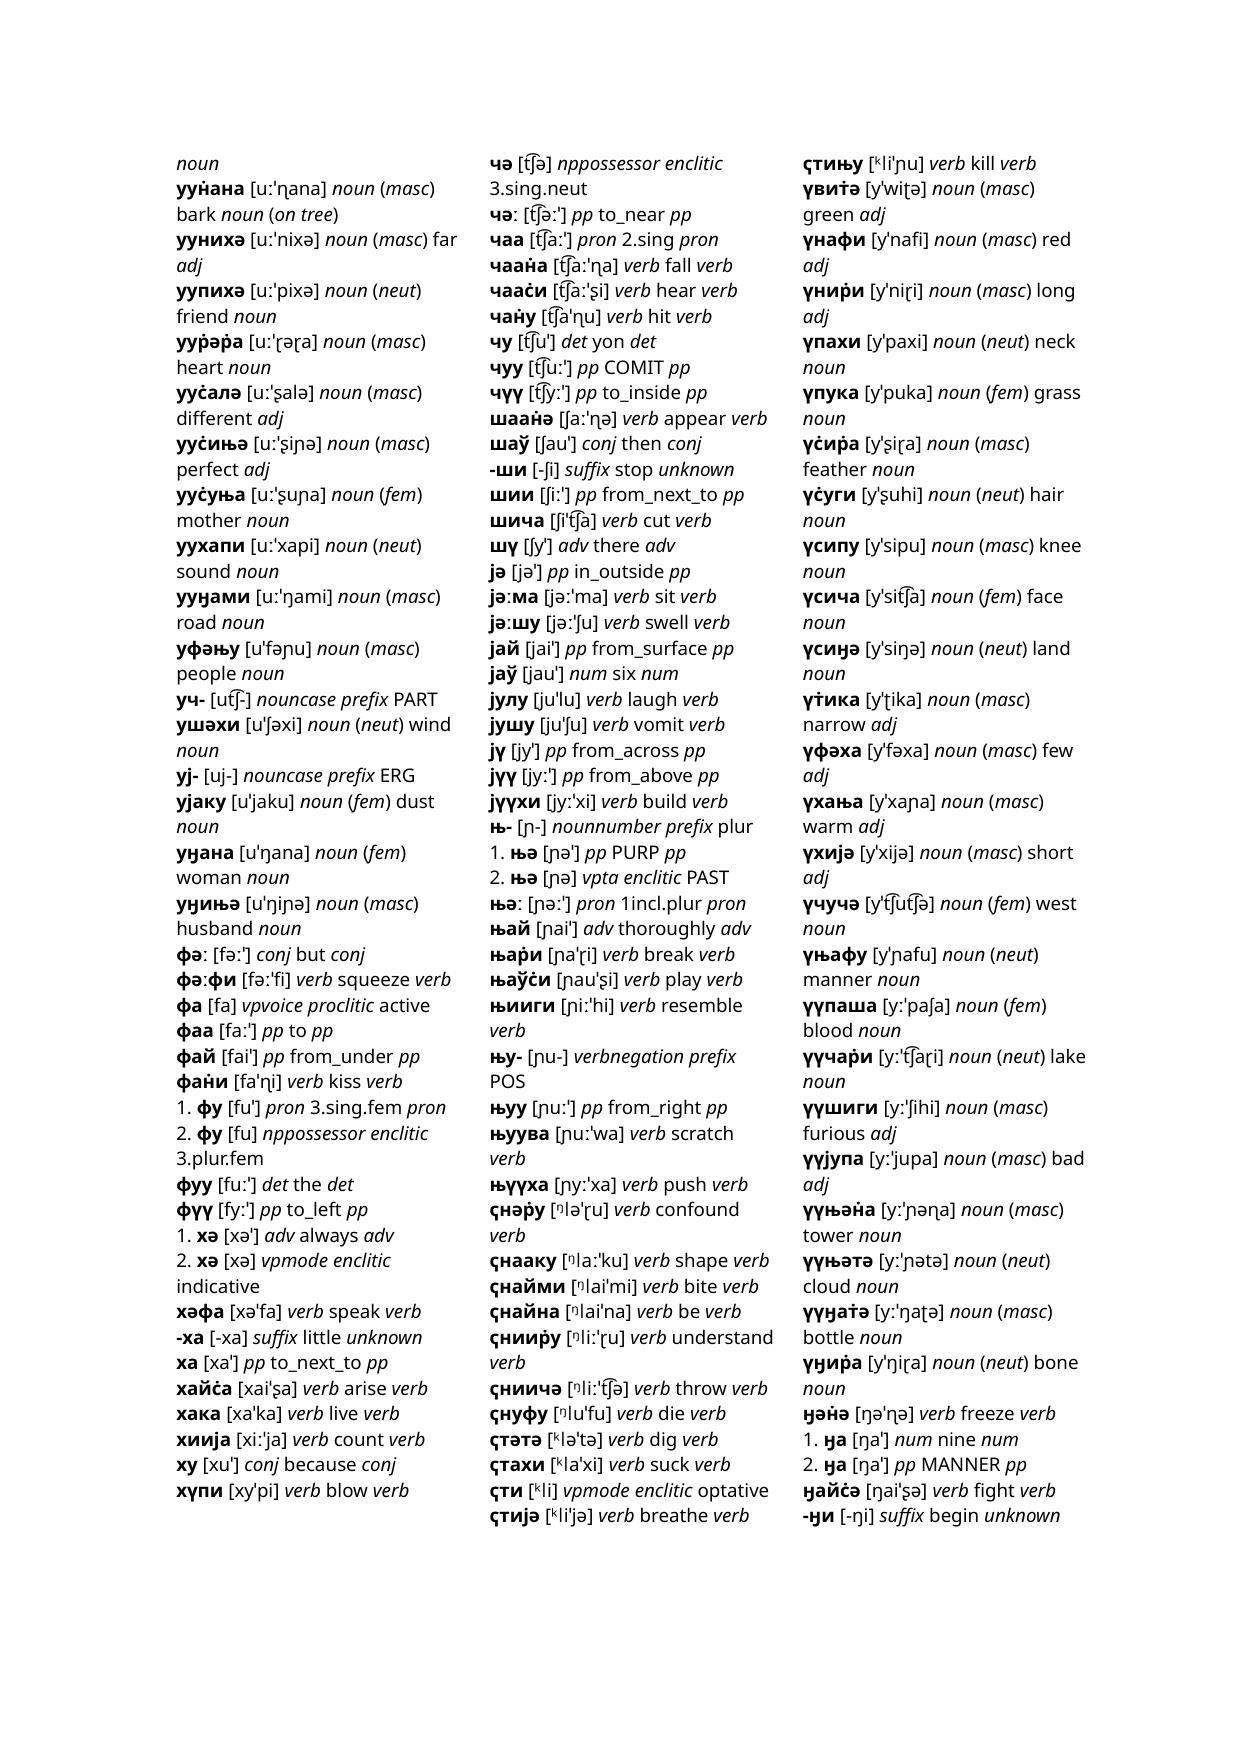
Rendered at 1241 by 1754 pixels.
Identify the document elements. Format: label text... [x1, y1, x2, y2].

text ҁтəтə [ᵏǀəˈtə] verb dig verb [489, 1426, 777, 1452]
text үсиӈə [yˈsiŋə] noun (neut) land noun [803, 635, 1090, 686]
text фуу [fuːˈ] det the det [176, 1171, 463, 1196]
text ҁти [ᵏǀi] vpmode enclitic optative [489, 1477, 777, 1503]
text ҁнааку [ᵑǀaːˈku] verb shape verb [489, 1247, 777, 1273]
text уур̇əр̇а [uːˈɽəɽa] noun (masc) heart noun [176, 329, 463, 380]
text јушу [juˈʃu] verb vomit verb [489, 711, 777, 737]
text ушəхи [uˈʃəxi] noun (neut) wind noun [176, 711, 463, 762]
text хайс̇а [xaiˈʂa] verb arise verb [176, 1375, 463, 1401]
text ҁнəр̇у [ᵑǀəˈɽu] verb confound verb [489, 1196, 777, 1247]
text үвит̇ə [yˈwiʈə] noun (masc) green adj [803, 176, 1090, 227]
text ҁнуфу [ᵑǀuˈfu] verb die verb [489, 1401, 777, 1426]
text чуу [t͡ʃuːˈ] pp COMIT pp [489, 354, 777, 380]
text њəː [ɲəːˈ] pron 1incl.plur pron [489, 890, 777, 916]
text чу [t͡ʃuˈ] det yon det [489, 329, 777, 354]
text хүпи [xyˈpi] verb blow verb [176, 1477, 463, 1503]
text 1. ӈа [ŋaˈ] num nine num [803, 1426, 1090, 1452]
text үүшиги [yːˈʃihi] noun (masc) furious adj [803, 1094, 1090, 1145]
text њар̇и [ɲaˈɽi] verb break verb [489, 941, 777, 967]
text үњафу [yˈɲafu] noun (neut) manner noun [803, 941, 1090, 992]
text -ӈи [-ŋi] suffix begin unknown [803, 1503, 1090, 1528]
text јəːма [jəːˈma] verb sit verb [489, 584, 777, 609]
text хəфа [xəˈfa] verb speak verb [176, 1298, 463, 1324]
text уч- [ut͡ʃ-] nouncase prefix PART [176, 686, 463, 711]
text фа [fa] vpvoice proclitic active [176, 992, 463, 1018]
text -ха [-xa] suffix little unknown [176, 1324, 463, 1349]
text шича [ʃiˈt͡ʃa] verb cut verb [489, 507, 777, 533]
text үүњəн̇а [yːˈɲəɳa] noun (masc) tower noun [803, 1196, 1090, 1247]
text үнафи [yˈnafi] noun (masc) red adj [803, 227, 1090, 278]
text њуува [ɲuːˈwa] verb scratch verb [489, 1120, 777, 1171]
text фан̇и [faˈɳi] verb kiss verb [176, 1069, 463, 1094]
text үчучə [yˈt͡ʃut͡ʃə] noun (fem) west noun [803, 890, 1090, 941]
text ҁтијə [ᵏǀiˈjə] verb breathe verb [489, 1503, 777, 1528]
text ху [xuˈ] conj because conj [176, 1452, 463, 1477]
text фай [faiˈ] pp from_under pp [176, 1043, 463, 1069]
text үс̇уги [yˈʂuhi] noun (neut) hair noun [803, 482, 1090, 533]
text үүњəтə [yːˈɲətə] noun (neut) cloud noun [803, 1247, 1090, 1298]
text ууӈами [uːˈŋami] noun (masc) road noun [176, 584, 463, 635]
text уупихə [uːˈpixə] noun (neut) friend noun [176, 278, 463, 329]
text њииги [ɲiːˈhi] verb resemble verb [489, 992, 777, 1043]
text ха [xaˈ] pp to_next_to pp [176, 1349, 463, 1375]
text уунихə [uːˈnixə] noun (masc) far adj [176, 227, 463, 278]
text үүчар̇и [yːˈt͡ʃaɽi] noun (neut) lake noun [803, 1043, 1090, 1094]
text үс̇ир̇а [yˈʂiɽa] noun (masc) feather noun [803, 431, 1090, 482]
text 1. њə [ɲəˈ] pp PURP pp [489, 839, 777, 864]
text јай [jaiˈ] pp from_surface pp [489, 635, 777, 660]
text үфəха [yˈfəxa] noun (masc) few adj [803, 737, 1090, 788]
text -ши [-ʃi] suffix stop unknown [489, 456, 777, 482]
text уӈана [uˈŋana] noun (fem) woman noun [176, 839, 463, 890]
text хака [xaˈka] verb live verb [176, 1401, 463, 1426]
text фүү [fyːˈ] pp to_left pp [176, 1196, 463, 1222]
text noun [176, 150, 463, 176]
text 2. хə [xə] vpmode enclitic indicative [176, 1247, 463, 1298]
text фəː [fəːˈ] conj but conj [176, 941, 463, 967]
text ҁниир̇у [ᵑǀiːˈɽu] verb understand verb [489, 1324, 777, 1375]
text њуу [ɲuːˈ] pp from_right pp [489, 1094, 777, 1120]
text чаан̇а [t͡ʃaːˈɳa] verb fall verb [489, 252, 777, 278]
text шии [ʃiːˈ] pp from_next_to pp [489, 482, 777, 507]
text үсипу [yˈsipu] noun (masc) knee noun [803, 533, 1090, 584]
text јүү [jyːˈ] pp from_above pp [489, 762, 777, 788]
text јү [jyˈ] pp from_across pp [489, 737, 777, 762]
text үӈир̇а [yˈŋiɽa] noun (neut) bone noun [803, 1349, 1090, 1401]
text 1. хə [xəˈ] adv always adv [176, 1222, 463, 1247]
text ӈайс̇ə [ŋaiˈʂə] verb fight verb [803, 1477, 1090, 1503]
text шаан̇ə [ʃaːˈɳə] verb appear verb [489, 405, 777, 431]
text њүүха [ɲyːˈxa] verb push verb [489, 1171, 777, 1196]
text њай [ɲaiˈ] adv thoroughly adv [489, 916, 777, 941]
text уфəњу [uˈfəɲu] noun (masc) people noun [176, 635, 463, 686]
text ҁнайна [ᵑǀaiˈna] verb be verb [489, 1298, 777, 1324]
text фаа [faːˈ] pp to pp [176, 1018, 463, 1043]
text үпука [yˈpuka] noun (fem) grass noun [803, 380, 1090, 431]
text хиија [xiːˈja] verb count verb [176, 1426, 463, 1452]
text үт̇ика [yˈʈika] noun (masc) narrow adj [803, 686, 1090, 737]
text ујаку [uˈjaku] noun (fem) dust noun [176, 788, 463, 839]
text 2. фу [fu] nppossessor enclitic 3.plur.fem [176, 1120, 463, 1171]
text чан̇у [t͡ʃaˈɳu] verb hit verb [489, 303, 777, 329]
text 1. фу [fuˈ] pron 3.sing.fem pron [176, 1094, 463, 1120]
text үүӈат̇ə [yːˈŋaʈə] noun (masc) bottle noun [803, 1298, 1090, 1349]
text үнир̇и [yˈniɽi] noun (masc) long adj [803, 278, 1090, 329]
text уухапи [uːˈxapi] noun (neut) sound noun [176, 533, 463, 584]
text уус̇ињə [uːˈʂiɲə] noun (masc) perfect adj [176, 431, 463, 482]
text шү [ʃyˈ] adv there adv [489, 533, 777, 558]
text шаў [ʃauˈ] conj then conj [489, 431, 777, 456]
text фəːфи [fəːˈfi] verb squeeze verb [176, 967, 463, 992]
text ҁниичə [ᵑǀiːˈt͡ʃə] verb throw verb [489, 1375, 777, 1401]
text үсича [yˈsit͡ʃa] noun (fem) face noun [803, 584, 1090, 635]
text јəːшу [jəːˈʃu] verb swell verb [489, 609, 777, 635]
text үүјупа [yːˈjupa] noun (masc) bad adj [803, 1145, 1090, 1196]
text јаў [jauˈ] num six num [489, 660, 777, 686]
text ӈəн̇ə [ŋəˈɳə] verb freeze verb [803, 1401, 1090, 1426]
text њаўс̇и [ɲauˈʂi] verb play verb [489, 967, 777, 992]
text ҁтахи [ᵏǀaˈxi] verb suck verb [489, 1452, 777, 1477]
text њ- [ɲ-] nounnumber prefix plur [489, 813, 777, 839]
text ҁнайми [ᵑǀaiˈmi] verb bite verb [489, 1273, 777, 1298]
text чə [t͡ʃə] nppossessor enclitic 3.sing.neut [489, 150, 777, 201]
text уус̇уња [uːˈʂuɲa] noun (fem) mother noun [176, 482, 463, 533]
text ҁтињу [ᵏǀiˈɲu] verb kill verb [803, 150, 1090, 176]
text њу- [ɲu-] verbnegation prefix POS [489, 1043, 777, 1094]
text 2. ӈа [ŋaˈ] pp MANNER pp [803, 1452, 1090, 1477]
text чаас̇и [t͡ʃaːˈʂi] verb hear verb [489, 278, 777, 303]
text чаа [t͡ʃaːˈ] pron 2.sing pron [489, 227, 777, 252]
text јулу [juˈlu] verb laugh verb [489, 686, 777, 711]
text уӈињə [uˈŋiɲə] noun (masc) husband noun [176, 890, 463, 941]
text үхијə [yˈxijə] noun (masc) short adj [803, 839, 1090, 890]
text чəː [t͡ʃəːˈ] pp to_near pp [489, 201, 777, 227]
text уј- [uj-] nouncase prefix ERG [176, 762, 463, 788]
text јүүхи [jyːˈxi] verb build verb [489, 788, 777, 813]
text чүү [t͡ʃyːˈ] pp to_inside pp [489, 380, 777, 405]
text јə [jəˈ] pp in_outside pp [489, 558, 777, 584]
text 2. њə [ɲə] vpta enclitic PAST [489, 864, 777, 890]
text үүпаша [yːˈpaʃa] noun (fem) blood noun [803, 992, 1090, 1043]
text үхања [yˈxaɲa] noun (masc) warm adj [803, 788, 1090, 839]
text үпахи [yˈpaxi] noun (neut) neck noun [803, 329, 1090, 380]
text уус̇алə [uːˈʂalə] noun (masc) different adj [176, 380, 463, 431]
text уун̇ана [uːˈɳana] noun (masc) bark noun (on tree) [176, 176, 463, 227]
